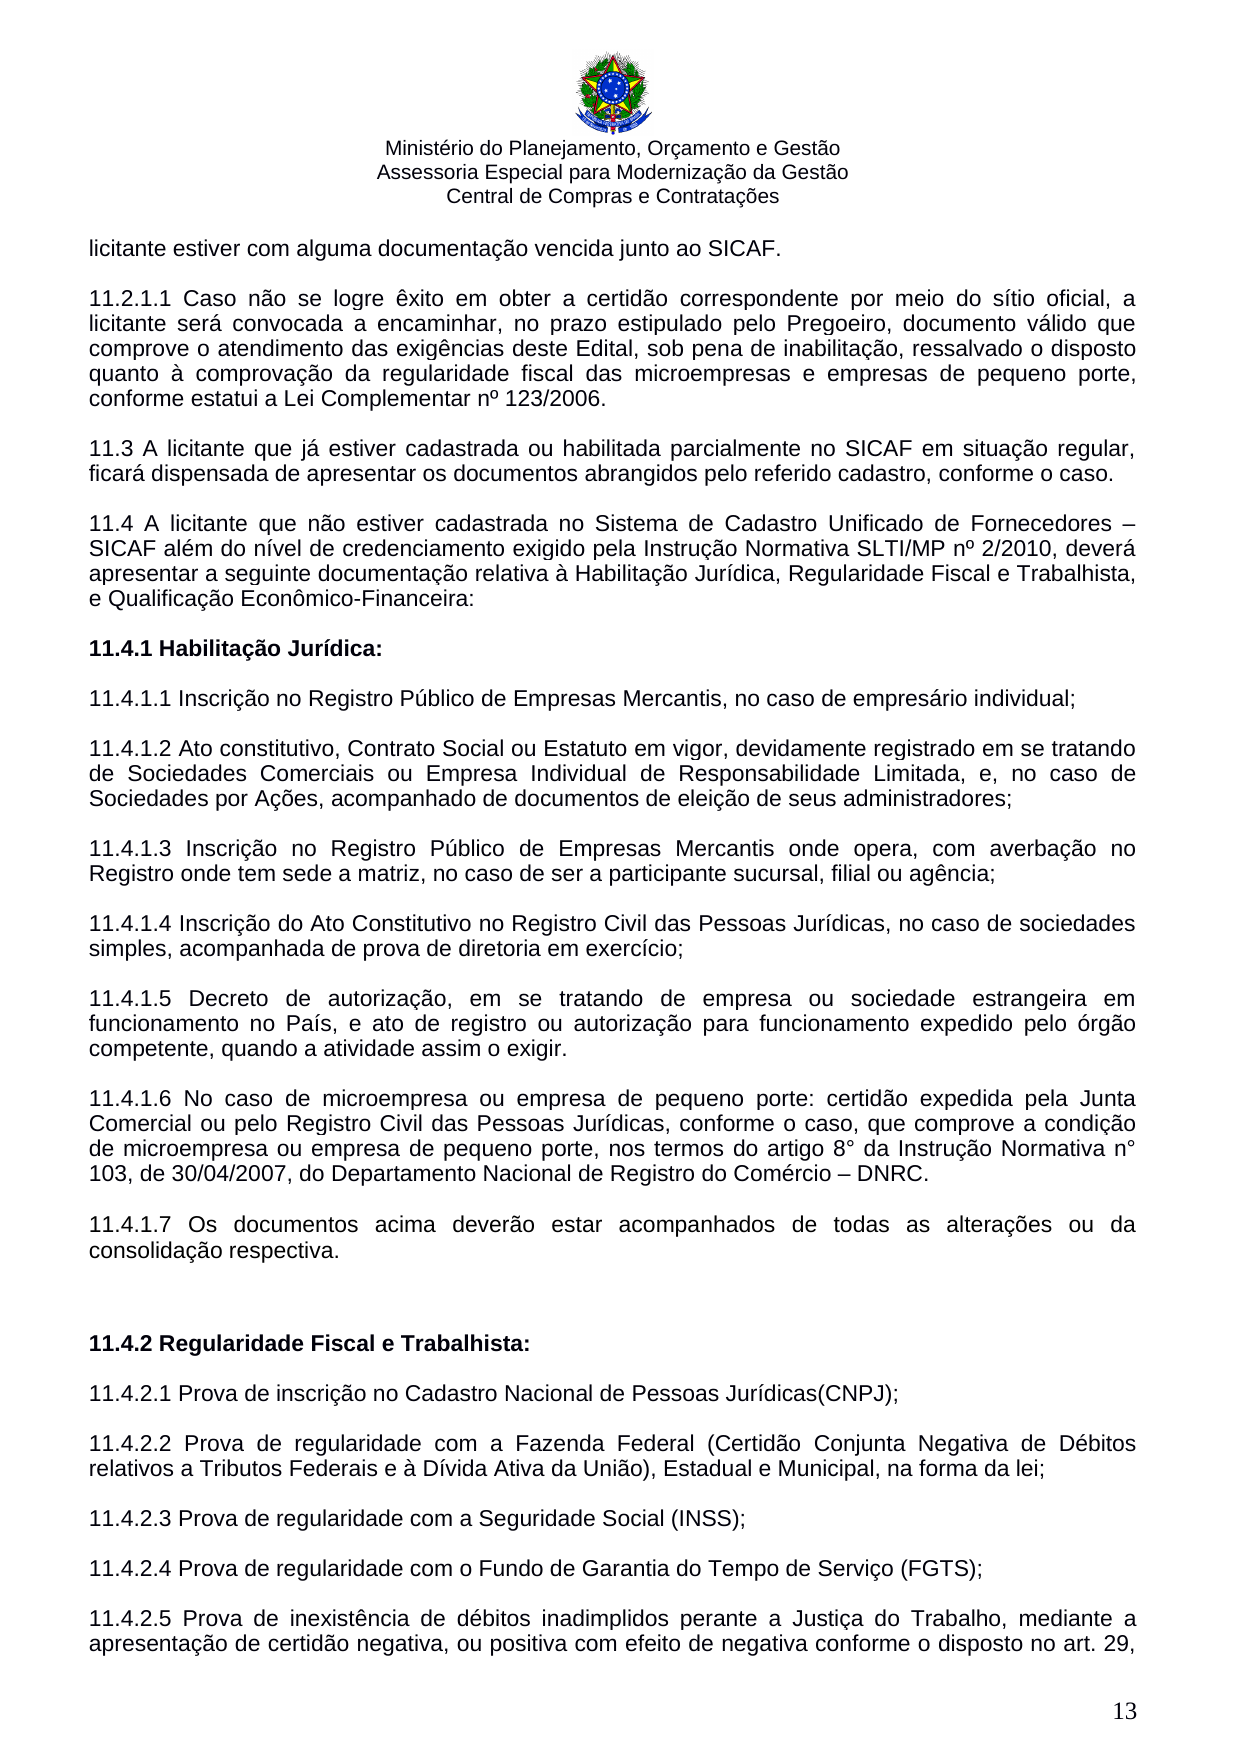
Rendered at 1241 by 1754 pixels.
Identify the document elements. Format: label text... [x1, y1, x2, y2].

text 11.4.2.1 Prova de inscrição no Cadastro Nacional de Pessoas Jurídicas(CNPJ); [89, 1382, 1137, 1407]
text 11.4.1.3 Inscrição no Registro Público de Empresas Mercantis onde opera, com averbação no Registro onde tem sede a matriz, no caso de ser a participante sucursal, filial ou agência; [89, 836, 1137, 886]
picture [571, 49, 654, 136]
text 11.4.2.4 Prova de regularidade com o Fundo de Garantia do Tempo de Serviço (FGTS); [89, 1557, 1137, 1582]
text 11.4.1.7 Os documentos acima deverão estar acompanhados de todas as alterações ou da consolidação respectiva. [89, 1211, 1137, 1264]
text 11.4.1 Habilitação Jurídica: [89, 636, 1137, 661]
text 11.4.2.5 Prova de inexistência de débitos inadimplidos perante a Justiça do Trabalho, mediante a apresentação de certidão negativa, ou positiva com efeito de negativa conforme o disposto no art. 29, [89, 1607, 1137, 1657]
text 11.4.2.2 Prova de regularidade com a Fazenda Federal (Certidão Conjunta Negativa de Débitos relativos a Tributos Federais e à Dívida Ativa da União), Estadual e Municipal, na forma da lei; [89, 1432, 1137, 1482]
text 11.3 A licitante que já estiver cadastrada ou habilitada parcialmente no SICAF em situação regular, ficará dispensada de apresentar os documentos abrangidos pelo referido cadastro, conforme o caso. [89, 436, 1137, 486]
text 11.2.1.1 Caso não se logre êxito em obter a certidão correspondente por meio do sítio oficial, a licitante será convocada a encaminhar, no prazo estipulado pelo Pregoeiro, documento válido que comprove o atendimento das exigências deste Edital, sob pena de inabilitação, ressalvado o disposto quanto à comprovação da regularidade fiscal das microempresas e empresas de pequeno porte, conforme estatui a Lei Complementar nº 123/2006. [89, 286, 1137, 411]
text 11.4.1.6 No caso de microempresa ou empresa de pequeno porte: certidão expedida pela Junta Comercial ou pelo Registro Civil das Pessoas Jurídicas, conforme o caso, que comprove a condição de microempresa ou empresa de pequeno porte, nos termos do artigo 8° da Instrução Normativa n° 103, de 30/04/2007, do Departamento Nacional de Registro do Comércio – DNRC. [89, 1086, 1137, 1186]
text 11.4.2.3 Prova de regularidade com a Seguridade Social (INSS); [89, 1507, 1137, 1532]
text 11.4 A licitante que não estiver cadastrada no Sistema de Cadastro Unificado de Fornecedores – SICAF além do nível de credenciamento exigido pela Instrução Normativa SLTI/MP nº 2/2010, deverá apresentar a seguinte documentação relativa à Habilitação Jurídica, Regularidade Fiscal e Trabalhista, e Qualificação Econômico-Financeira: [89, 511, 1137, 611]
text licitante estiver com alguma documentação vencida junto ao SICAF. [89, 236, 1137, 261]
text 11.4.2 Regularidade Fiscal e Trabalhista: [89, 1332, 1137, 1357]
text 11.4.1.4 Inscrição do Ato Constitutivo no Registro Civil das Pessoas Jurídicas, no caso de sociedades simples, acompanhada de prova de diretoria em exercício; [89, 911, 1137, 961]
text 11.4.1.2 Ato constitutivo, Contrato Social ou Estatuto em vigor, devidamente registrado em se tratando de Sociedades Comerciais ou Empresa Individual de Responsabilidade Limitada, e, no caso de Sociedades por Ações, acompanhado de documentos de eleição de seus administradores; [89, 736, 1137, 811]
text 11.4.1.1 Inscrição no Registro Público de Empresas Mercantis, no caso de empresário individual; [89, 686, 1137, 711]
text 11.4.1.5 Decreto de autorização, em se tratando de empresa ou sociedade estrangeira em funcionamento no País, e ato de registro ou autorização para funcionamento expedido pelo órgão competente, quando a atividade assim o exigir. [89, 986, 1137, 1061]
